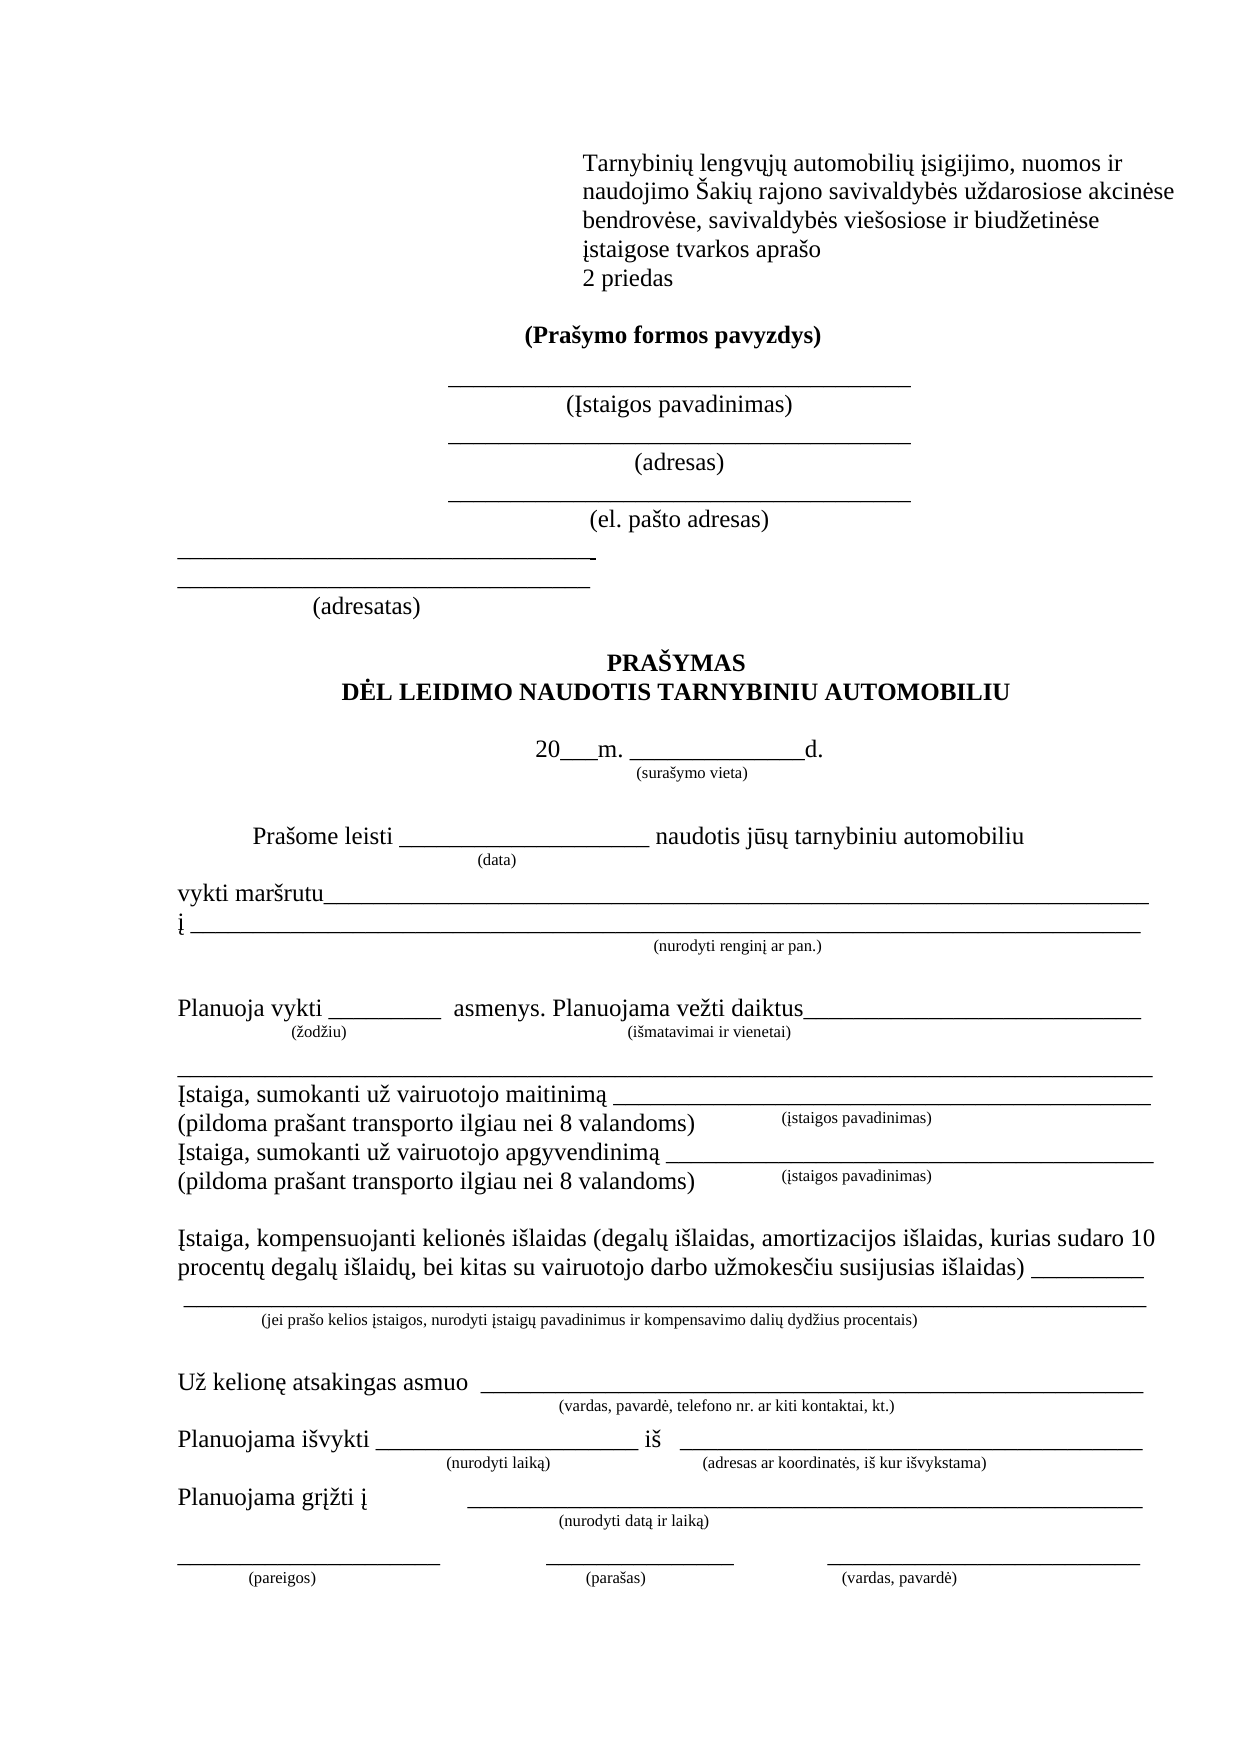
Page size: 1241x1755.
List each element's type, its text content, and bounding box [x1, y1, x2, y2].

text į ____________________________________________________________________________ [177, 907, 1181, 936]
text 20___m. ______________d. [177, 734, 1181, 763]
text PRAŠYMAS [177, 648, 1181, 677]
text (pildoma prašant transporto ilgiau nei 8 valandoms) (įstaigos pavadinimas) [177, 1108, 1181, 1137]
text Planuoja vykti _________ asmenys. Planuojama vežti daiktus___________________________ [177, 993, 1181, 1022]
text Įstaiga, kompensuojanti kelionės išlaidas (degalų išlaidas, amortizacijos išlaidas, kurias sudaro 10 procentų degalų išlaidų, bei kitas su vairuotojo darbo užmokesčiu susijusias išlaidas) _________ [177, 1223, 1181, 1281]
text _____________________________________ [177, 361, 1181, 389]
text (el. pašto adresas) [177, 504, 1181, 533]
text (adresas) [177, 447, 1181, 476]
text Įstaiga, sumokanti už vairuotojo maitinimą ___________________________________________ [177, 1079, 1181, 1108]
text _________________________________ [177, 562, 1181, 591]
text (surašymo vieta) [177, 763, 1181, 792]
text (Įstaigos pavadinimas) [177, 389, 1181, 418]
text (jei prašo kelios įstaigos, nurodyti įstaigų pavadinimus ir kompensavimo dalių dydžius procentais) [177, 1309, 1181, 1338]
text (pildoma prašant transporto ilgiau nei 8 valandoms) (įstaigos pavadinimas) [177, 1166, 1181, 1194]
text (nurodyti laiką) (adresas ar koordinatės, iš kur išvykstama) [177, 1453, 1181, 1482]
text _____________________________________ [177, 418, 1181, 447]
text 2 priedas [447, 263, 1181, 291]
text (nurodyti renginį ar pan.) [582, 936, 1181, 964]
text (Prašymo formos pavyzdys) [177, 320, 1168, 349]
text (adresatas) [177, 591, 1181, 619]
text _________________________________ [177, 533, 1181, 562]
text _____________________________________ [177, 476, 1181, 504]
text (nurodyti datą ir laiką) [177, 1511, 1181, 1539]
text Už kelionę atsakingas asmuo _____________________________________________________ [177, 1367, 1181, 1396]
text DĖL LEIDIMO NAUDOTIS TARNYBINIU AUTOMOBILIU [177, 677, 1181, 706]
text (žodžiu) (išmatavimai ir vienetai) ______________________________________________________________________________ [177, 1022, 1181, 1079]
text Planuojama išvykti _____________________ iš _____________________________________ [177, 1424, 1181, 1453]
text Planuojama grįžti į ______________________________________________________ [177, 1482, 1181, 1511]
text (data) [177, 849, 1181, 878]
text _____________________________________________________________________________ [177, 1281, 1181, 1309]
text Tarnybinių lengvųjų automobilių įsigijimo, nuomos ir naudojimo Šakių rajono savivaldybės uždarosiose akcinėse bendrovėse, savivaldybės viešosiose ir biudžetinėse įstaigose tvarkos aprašo [582, 148, 1181, 263]
text (pareigos) (parašas) (vardas, pavardė) [177, 1568, 1181, 1597]
text Įstaiga, sumokanti už vairuotojo apgyvendinimą _______________________________________ [177, 1137, 1181, 1166]
text _____________________ _______________ _________________________ [177, 1539, 1181, 1568]
text (vardas, pavardė, telefono nr. ar kiti kontaktai, kt.) [177, 1396, 1181, 1424]
text vykti maršrutu__________________________________________________________________ [177, 878, 1181, 907]
text Prašome leisti ____________________ naudotis jūsų tarnybiniu automobiliu [177, 821, 1181, 849]
